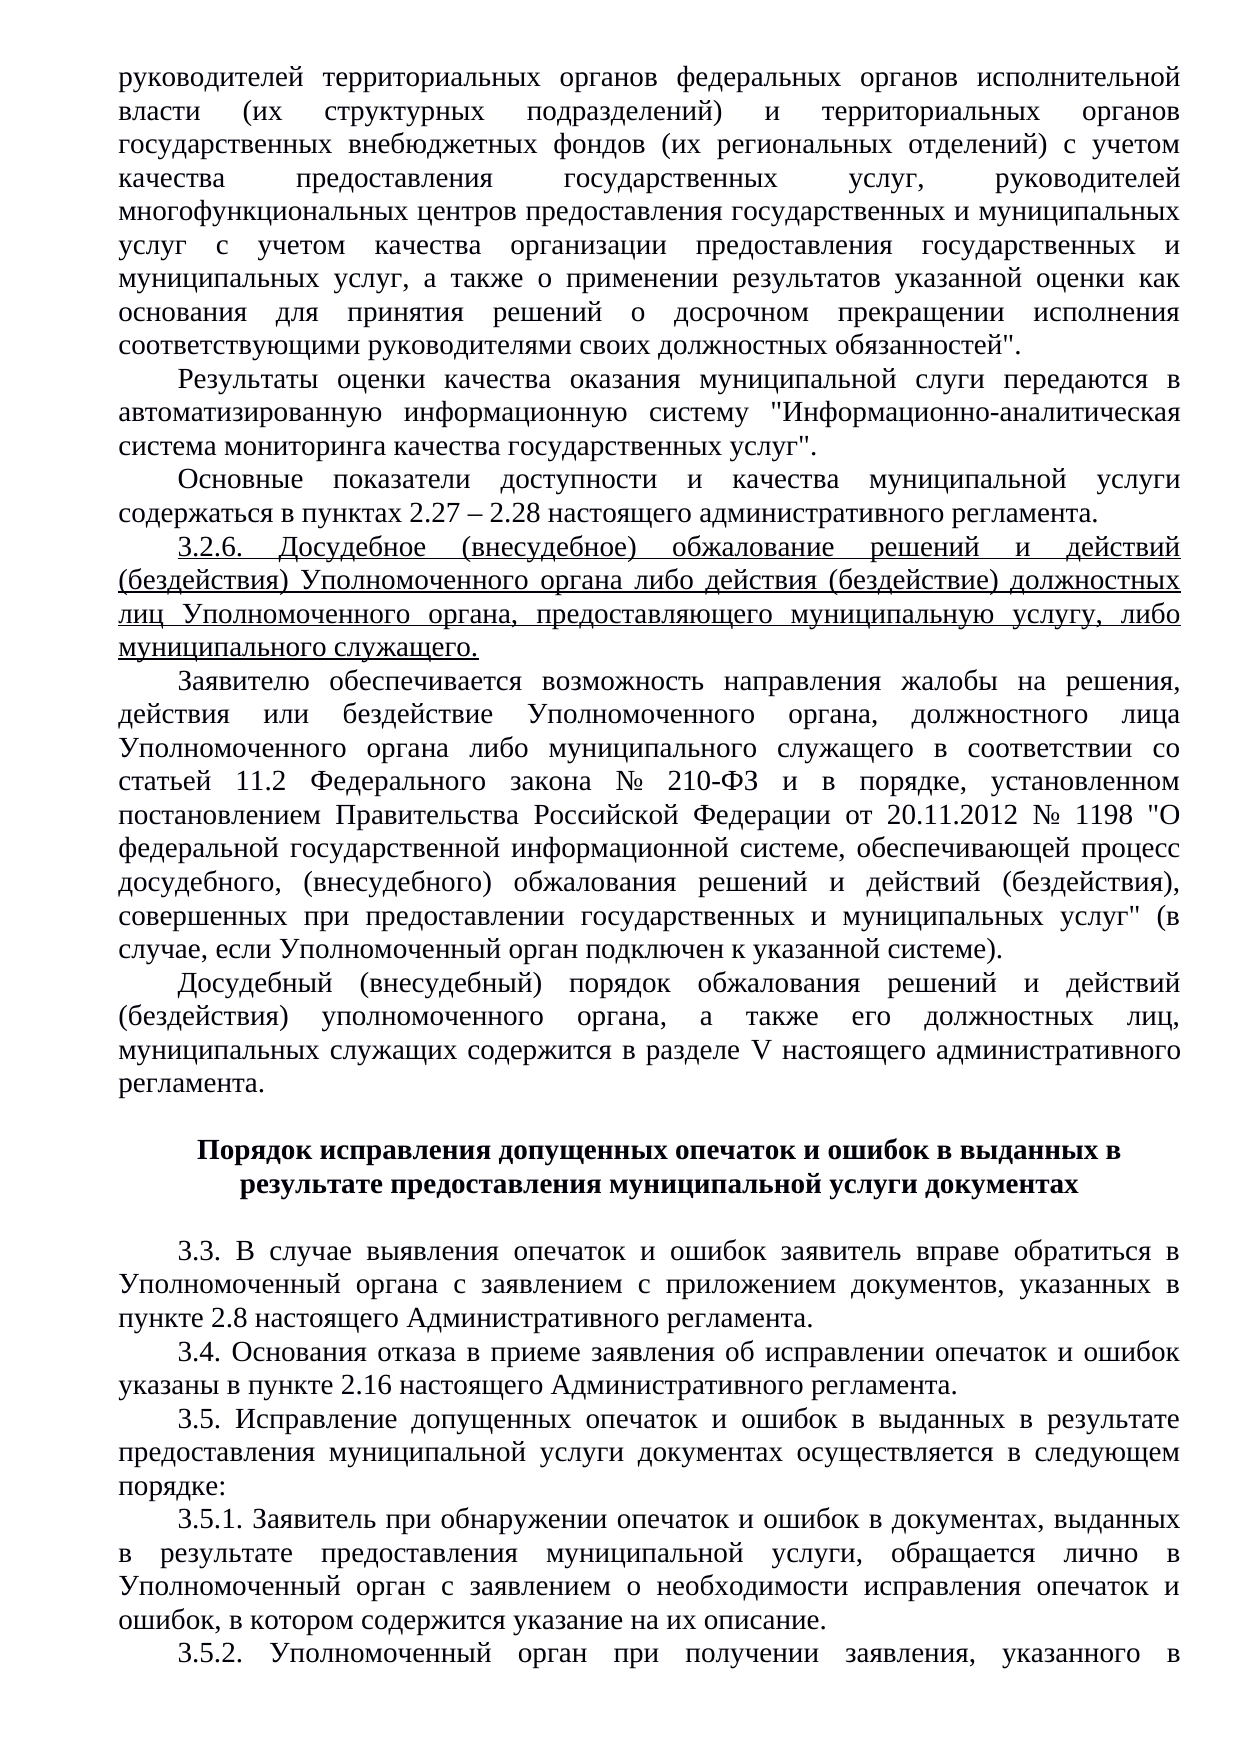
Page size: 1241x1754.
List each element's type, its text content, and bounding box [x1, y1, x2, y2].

text Результаты оценки качества оказания муниципальной слуги передаются в автоматизированную информационную систему "Информационно-аналитическая система мониторинга качества государственных услуг". [118, 361, 1181, 462]
text Основные показатели доступности и качества муниципальной услуги содержаться в пунктах 2.27 – 2.28 настоящего административного регламента. [118, 462, 1181, 529]
text 3.2.6. Досудебное (внесудебное) обжалование решений и действий (бездействия) Уполномоченного органа либо действия (бездействие) должностных [118, 529, 1181, 591]
text Досудебный (внесудебный) порядок обжалования решений и действий (бездействия) уполномоченного органа, а также его должностных лиц, муниципальных служащих содержится в разделе V настоящего административного регламента. [118, 965, 1181, 1099]
text 3.5.1. Заявитель при обнаружении опечаток и ошибок в документах, выданных в результате предоставления муниципальной услуги, обращается лично в Уполномоченный орган с заявлением о необходимости исправления опечаток и ошибок, в котором содержится указание на их описание. [118, 1501, 1181, 1636]
text Заявителю обеспечивается возможность направления жалобы на решения, действия или бездействие Уполномоченного органа, должностного лица Уполномоченного органа либо муниципального служащего в соответствии со статьей 11.2 Федерального закона № 210-ФЗ и в порядке, установленном постановлением Правительства Российской Федерации от 20.11.2012 № 1198 "О федеральной государственной информационной системе, обеспечивающей процесс досудебного, (внесудебного) обжалования решений и действий (бездействия), совершенных при предоставлении государственных и муниципальных услуг" (в случае, если Уполномоченный орган подключен к указанной системе). [118, 663, 1181, 965]
text 3.5. Исправление допущенных опечаток и ошибок в выданных в результате предоставления муниципальной услуги документах осуществляется в следующем порядке: [118, 1401, 1181, 1501]
text лиц Уполномоченного органа, предоставляющего муниципальную услугу, либо [118, 593, 1181, 625]
text 3.4. Основания отказа в приеме заявления об исправлении опечаток и ошибок указаны в пункте 2.16 настоящего Административного регламента. [118, 1334, 1181, 1401]
text 3.3. В случае выявления опечаток и ошибок заявитель вправе обратиться в Уполномоченный органа с заявлением с приложением документов, указанных в пункте 2.8 настоящего Административного регламента. [118, 1233, 1181, 1334]
text муниципального служащего. [118, 626, 1181, 663]
text 3.5.2. Уполномоченный орган при получении заявления, указанного в [118, 1636, 1181, 1669]
text руководителей территориальных органов федеральных органов исполнительной власти (их структурных подразделений) и территориальных органов государственных внебюджетных фондов (их региональных отделений) с учетом качества предоставления государственных услуг, руководителей многофункциональных центров предоставления государственных и муниципальных услуг с учетом качества организации предоставления государственных и муниципальных услуг, а также о применении результатов указанной оценки как основания для принятия решений о досрочном прекращении исполнения соответствующими руководителями своих должностных обязанностей". [118, 59, 1181, 361]
subtitle Порядок исправления допущенных опечаток и ошибок в выданных в результате предоставления муниципальной услуги документах [138, 1132, 1181, 1199]
